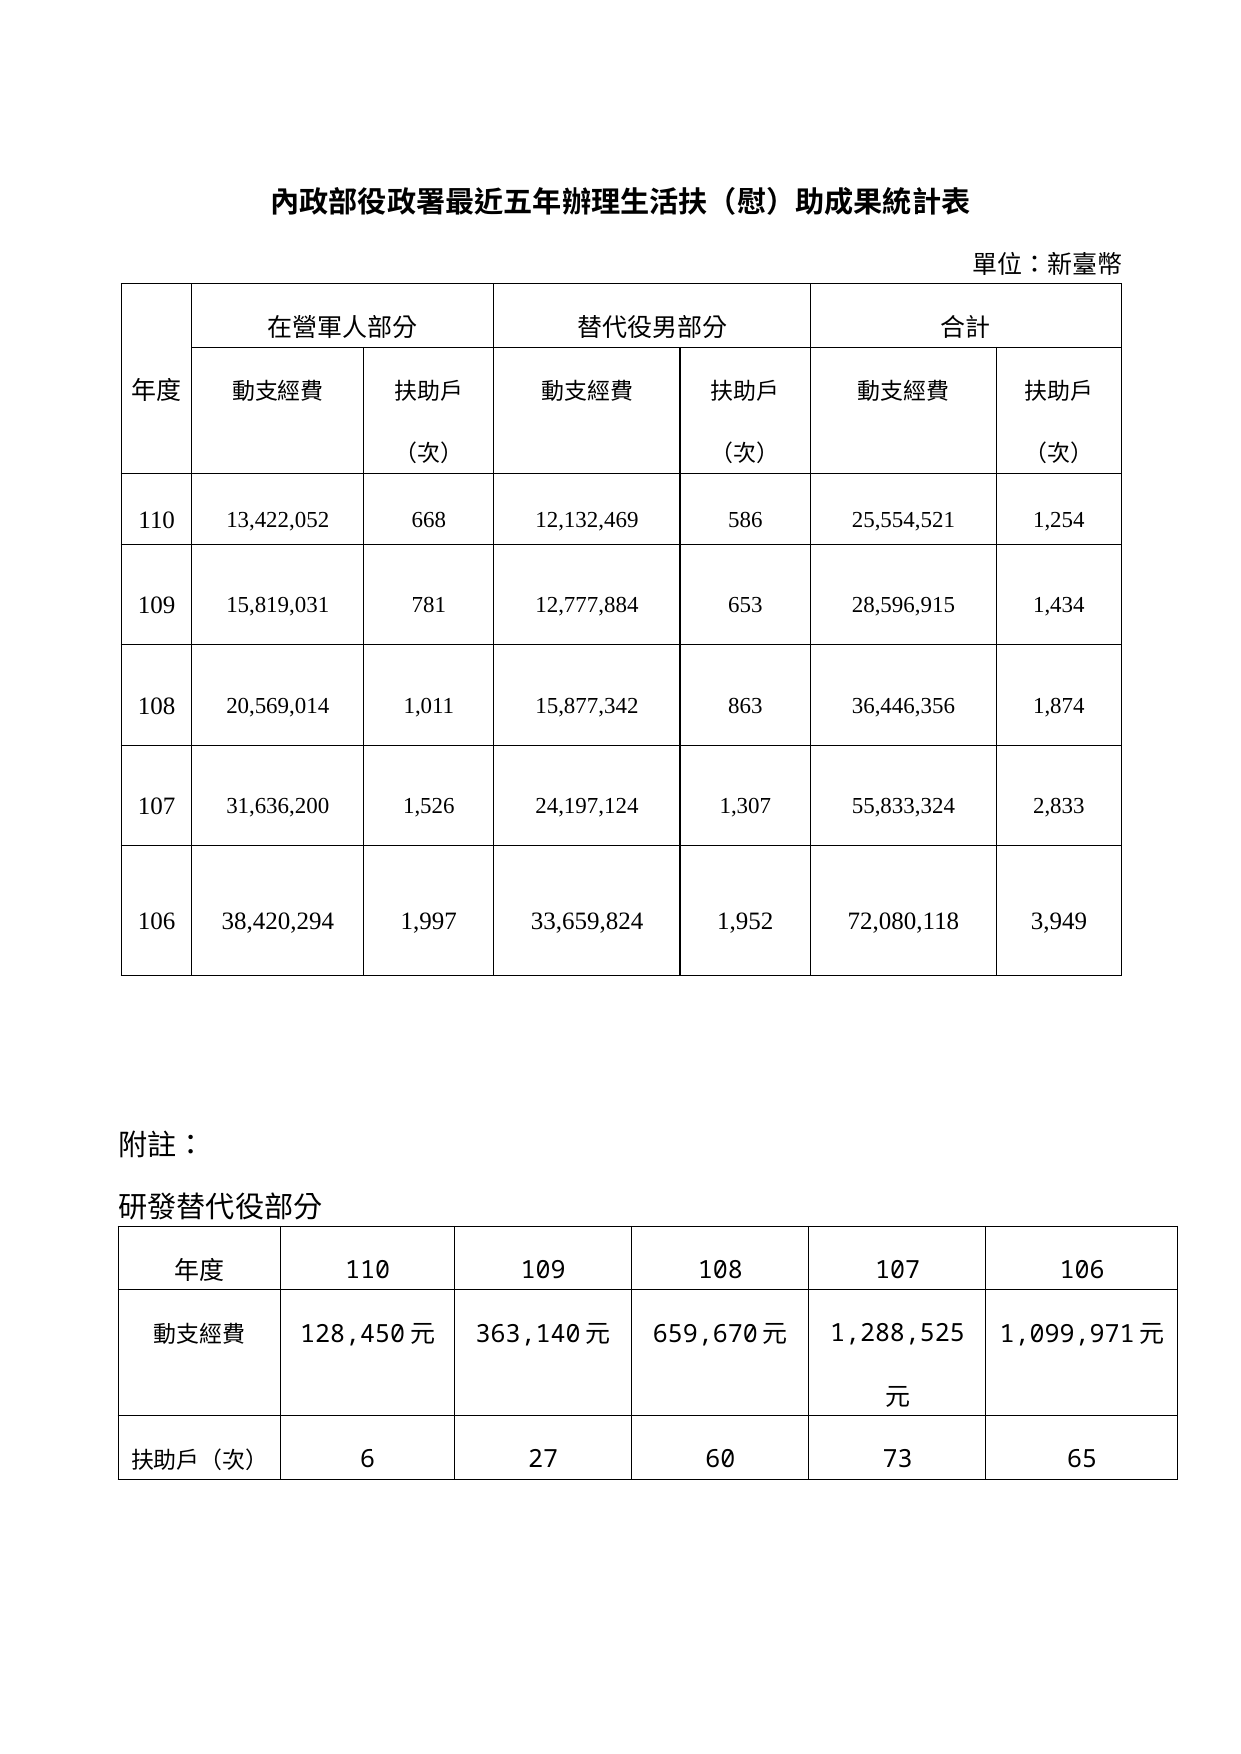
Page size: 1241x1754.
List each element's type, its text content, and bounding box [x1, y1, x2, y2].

table_cell 24,197,124 [494, 746, 679, 845]
table_cell 6 [281, 1416, 454, 1479]
table_cell 107 [122, 746, 191, 845]
table_cell 動支經費 [811, 348, 996, 473]
table_cell 586 [681, 474, 810, 544]
table_cell 1,288,525元 [809, 1290, 985, 1415]
table_cell 668 [364, 474, 493, 544]
table_cell 3,949 [997, 846, 1121, 975]
table_cell 109 [122, 545, 191, 644]
table_cell 38,420,294 [192, 846, 363, 975]
table_cell 65 [986, 1416, 1177, 1479]
table_cell 73 [809, 1416, 985, 1479]
table_header 年度 [119, 1227, 280, 1289]
table_cell 28,596,915 [811, 545, 996, 644]
table_header 109 [455, 1227, 631, 1289]
table_cell 扶助戶（次） [364, 348, 493, 473]
table_cell 動支經費 [192, 348, 363, 473]
table_header 108 [632, 1227, 808, 1289]
table_cell 1,307 [681, 746, 810, 845]
table_cell 13,422,052 [192, 474, 363, 544]
table_cell 106 [122, 846, 191, 975]
table_cell 動支經費 [494, 348, 679, 473]
table_cell 1,099,971元 [986, 1290, 1177, 1415]
table_header 106 [986, 1227, 1177, 1289]
text 單位：新臺幣 [118, 221, 1122, 283]
table_cell 27 [455, 1416, 631, 1479]
table_cell 2,833 [997, 746, 1121, 845]
table_cell 1,526 [364, 746, 493, 845]
table_cell 55,833,324 [811, 746, 996, 845]
table_cell 動支經費 [119, 1290, 280, 1415]
text 內政部役政署最近五年辦理生活扶（慰）助成果統計表 [118, 158, 1122, 221]
table_header 年度 [122, 284, 191, 473]
table_cell 15,877,342 [494, 645, 679, 744]
table_cell 110 [122, 474, 191, 544]
table_cell 扶助戶（次） [119, 1416, 280, 1479]
table_cell 863 [681, 645, 810, 744]
table_header 合計 [811, 284, 1121, 347]
table_cell 20,569,014 [192, 645, 363, 744]
table_cell 扶助戶（次） [997, 348, 1121, 473]
table_cell 108 [122, 645, 191, 744]
table_cell 1,254 [997, 474, 1121, 544]
table_cell 扶助戶（次） [681, 348, 810, 473]
table_cell 781 [364, 545, 493, 644]
table_cell 653 [681, 545, 810, 644]
table_cell 12,132,469 [494, 474, 679, 544]
table_cell 33,659,824 [494, 846, 679, 975]
table_cell 25,554,521 [811, 474, 996, 544]
table_cell 36,446,356 [811, 645, 996, 744]
table_cell 1,952 [681, 846, 810, 975]
table_cell 1,011 [364, 645, 493, 744]
table_cell 60 [632, 1416, 808, 1479]
text 附註： [118, 1101, 1122, 1163]
table_cell 72,080,118 [811, 846, 996, 975]
table_cell 15,819,031 [192, 545, 363, 644]
table_cell 1,997 [364, 846, 493, 975]
table_cell 128,450元 [281, 1290, 454, 1415]
table_header 110 [281, 1227, 454, 1289]
table_header 替代役男部分 [494, 284, 810, 347]
table_cell 1,434 [997, 545, 1121, 644]
table_cell 363,140元 [455, 1290, 631, 1415]
table_cell 659,670元 [632, 1290, 808, 1415]
table_header 107 [809, 1227, 985, 1289]
table_cell 1,874 [997, 645, 1121, 744]
table_header 在營軍人部分 [192, 284, 493, 347]
text 研發替代役部分 [118, 1163, 1122, 1226]
table_cell 31,636,200 [192, 746, 363, 845]
table_cell 12,777,884 [494, 545, 679, 644]
